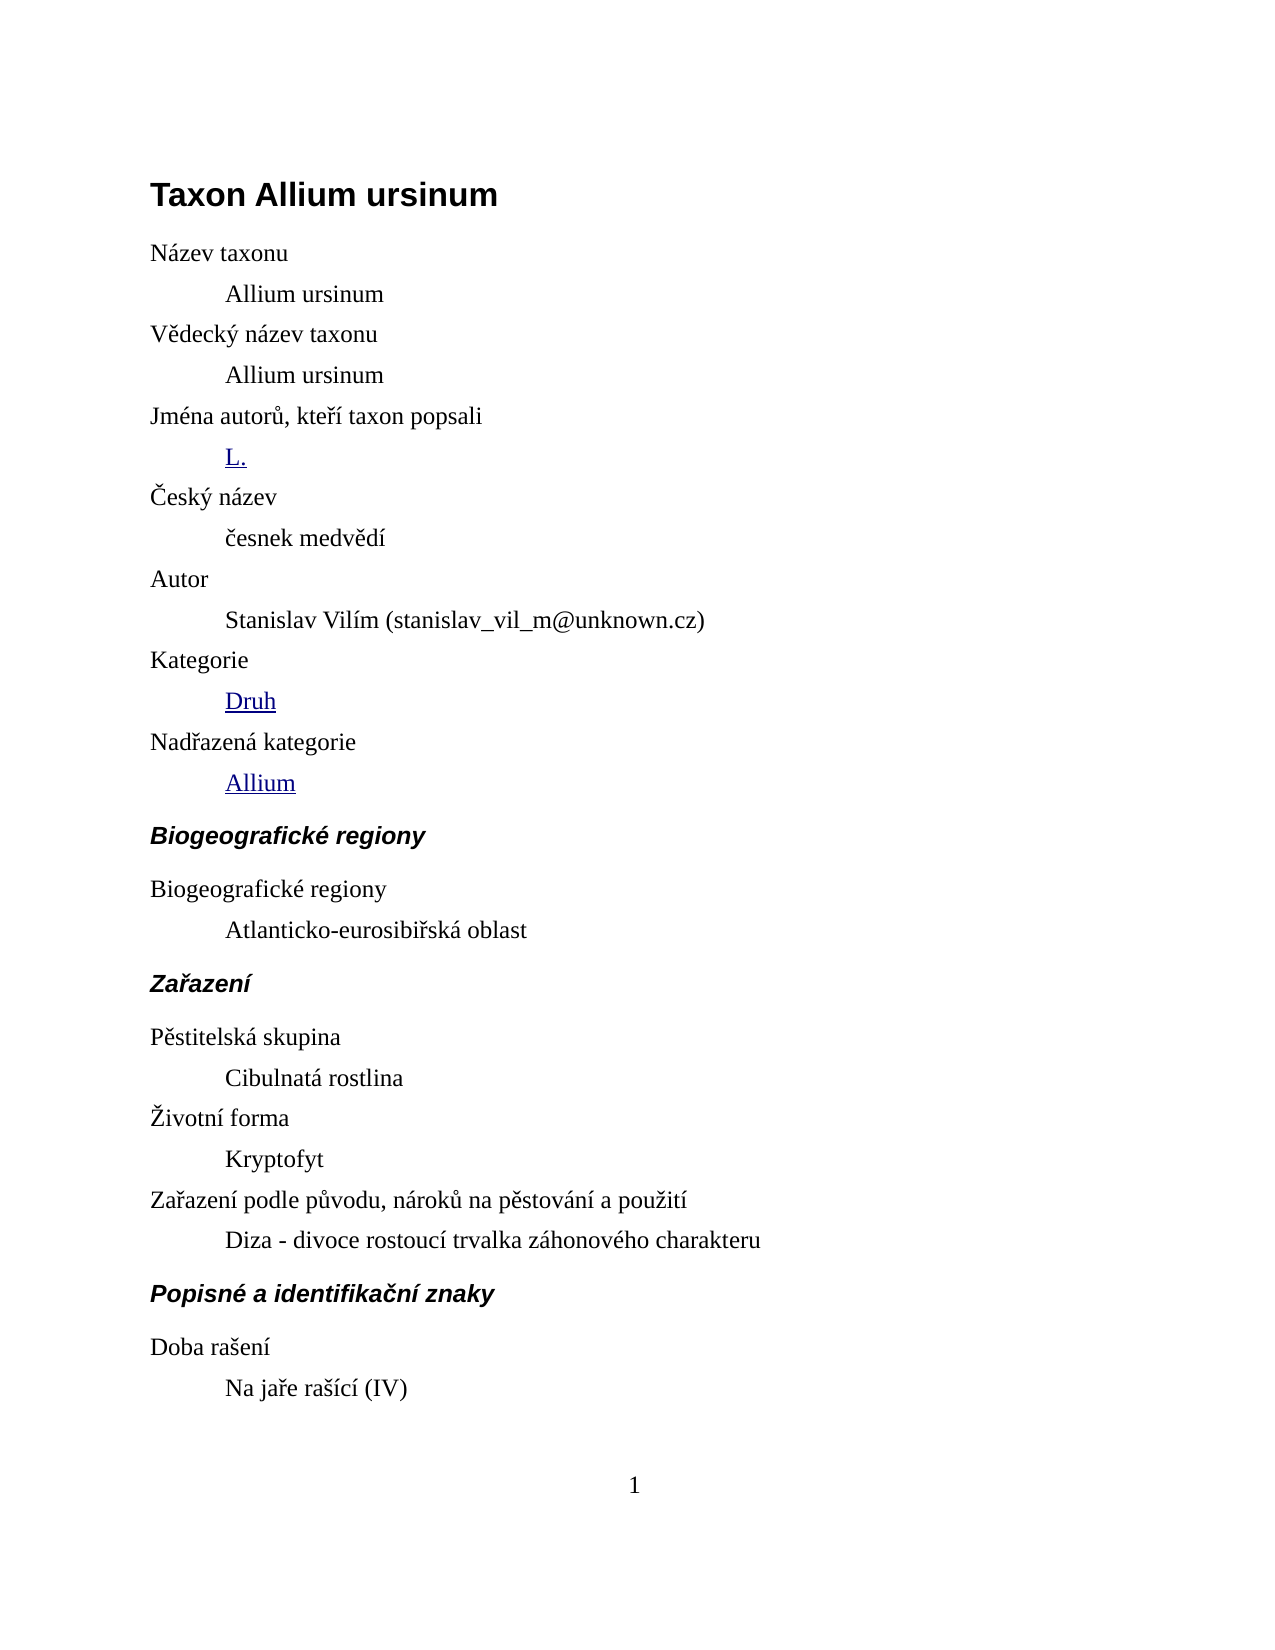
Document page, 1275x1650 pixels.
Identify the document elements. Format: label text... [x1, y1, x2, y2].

subtitle Popisné a identifikační znaky [150, 1279, 1125, 1308]
text Vědecký název taxonu [150, 319, 1125, 348]
text Kategorie [150, 645, 1125, 674]
text Pěstitelská skupina [150, 1022, 1125, 1051]
text Allium [225, 768, 1125, 796]
text Jména autorů, kteří taxon popsali [150, 401, 1125, 430]
text Cibulnatá rostlina [225, 1063, 1125, 1091]
subtitle Biogeografické regiony [150, 821, 1125, 850]
text Doba rašení [150, 1332, 1125, 1361]
subtitle Taxon Allium ursinum [150, 175, 1125, 214]
text Název taxonu [150, 238, 1125, 267]
text Stanislav Vilím (stanislav_vil_m@unknown.cz) [225, 605, 1125, 633]
text Allium ursinum [225, 279, 1125, 308]
text L. [225, 442, 1125, 471]
text česnek medvědí [225, 523, 1125, 552]
text Nadřazená kategorie [150, 727, 1125, 756]
text Diza - divoce rostoucí trvalka záhonového charakteru [225, 1226, 1125, 1254]
text Biogeografické regiony [150, 874, 1125, 903]
text Zařazení podle původu, nároků na pěstování a použití [150, 1185, 1125, 1213]
text Životní forma [150, 1103, 1125, 1132]
subtitle Zařazení [150, 969, 1125, 997]
text Na jaře rašící (IV) [225, 1373, 1125, 1402]
text Allium ursinum [225, 360, 1125, 389]
text Autor [150, 564, 1125, 593]
text Atlanticko-eurosibiřská oblast [225, 915, 1125, 944]
text Kryptofyt [225, 1144, 1125, 1173]
text Český název [150, 482, 1125, 511]
text Druh [225, 686, 1125, 715]
